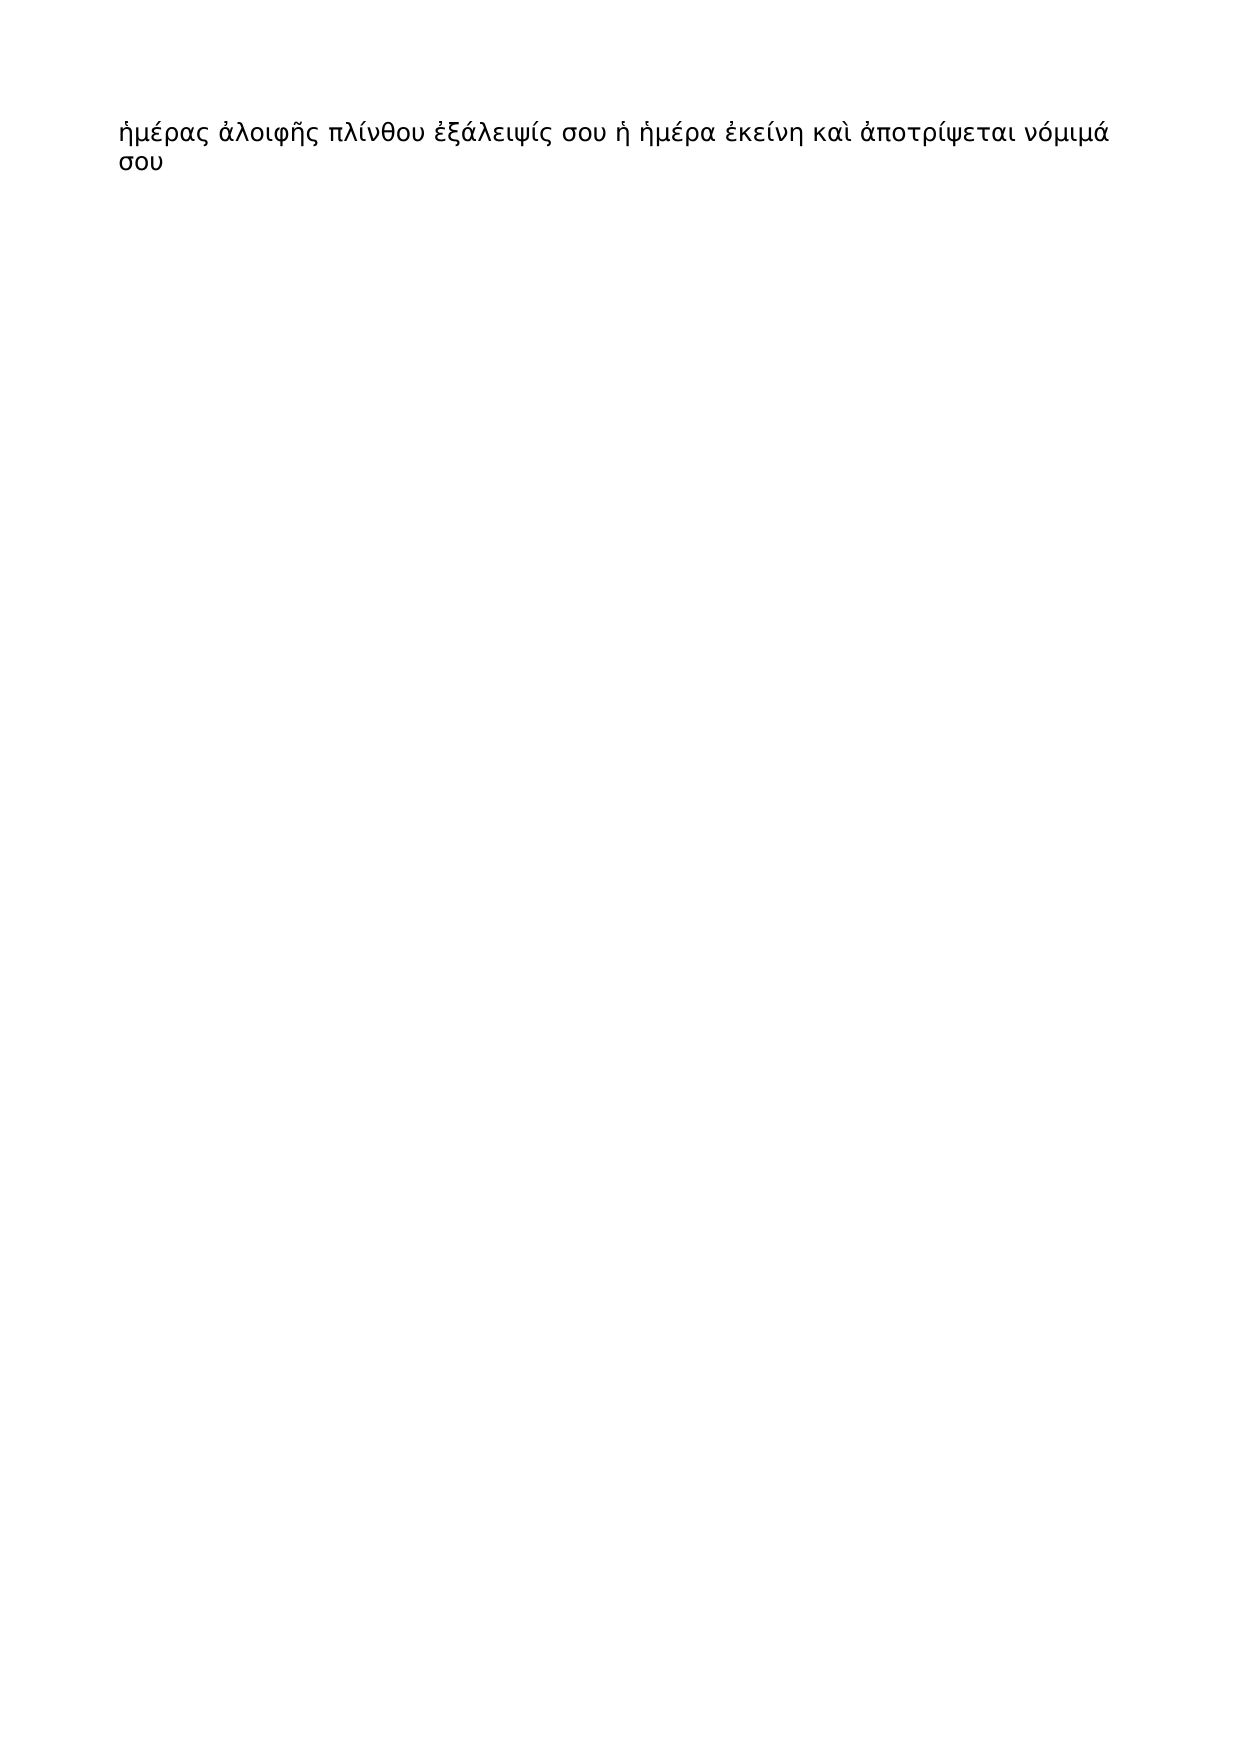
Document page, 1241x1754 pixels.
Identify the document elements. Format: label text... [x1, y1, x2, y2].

text ἡμέρας ἀλοιφῆς πλίνθου ἐξάλειψίς σου ἡ ἡμέρα ἐκείνη καὶ ἀποτρίψεται νόμιμά σου [118, 118, 1122, 176]
